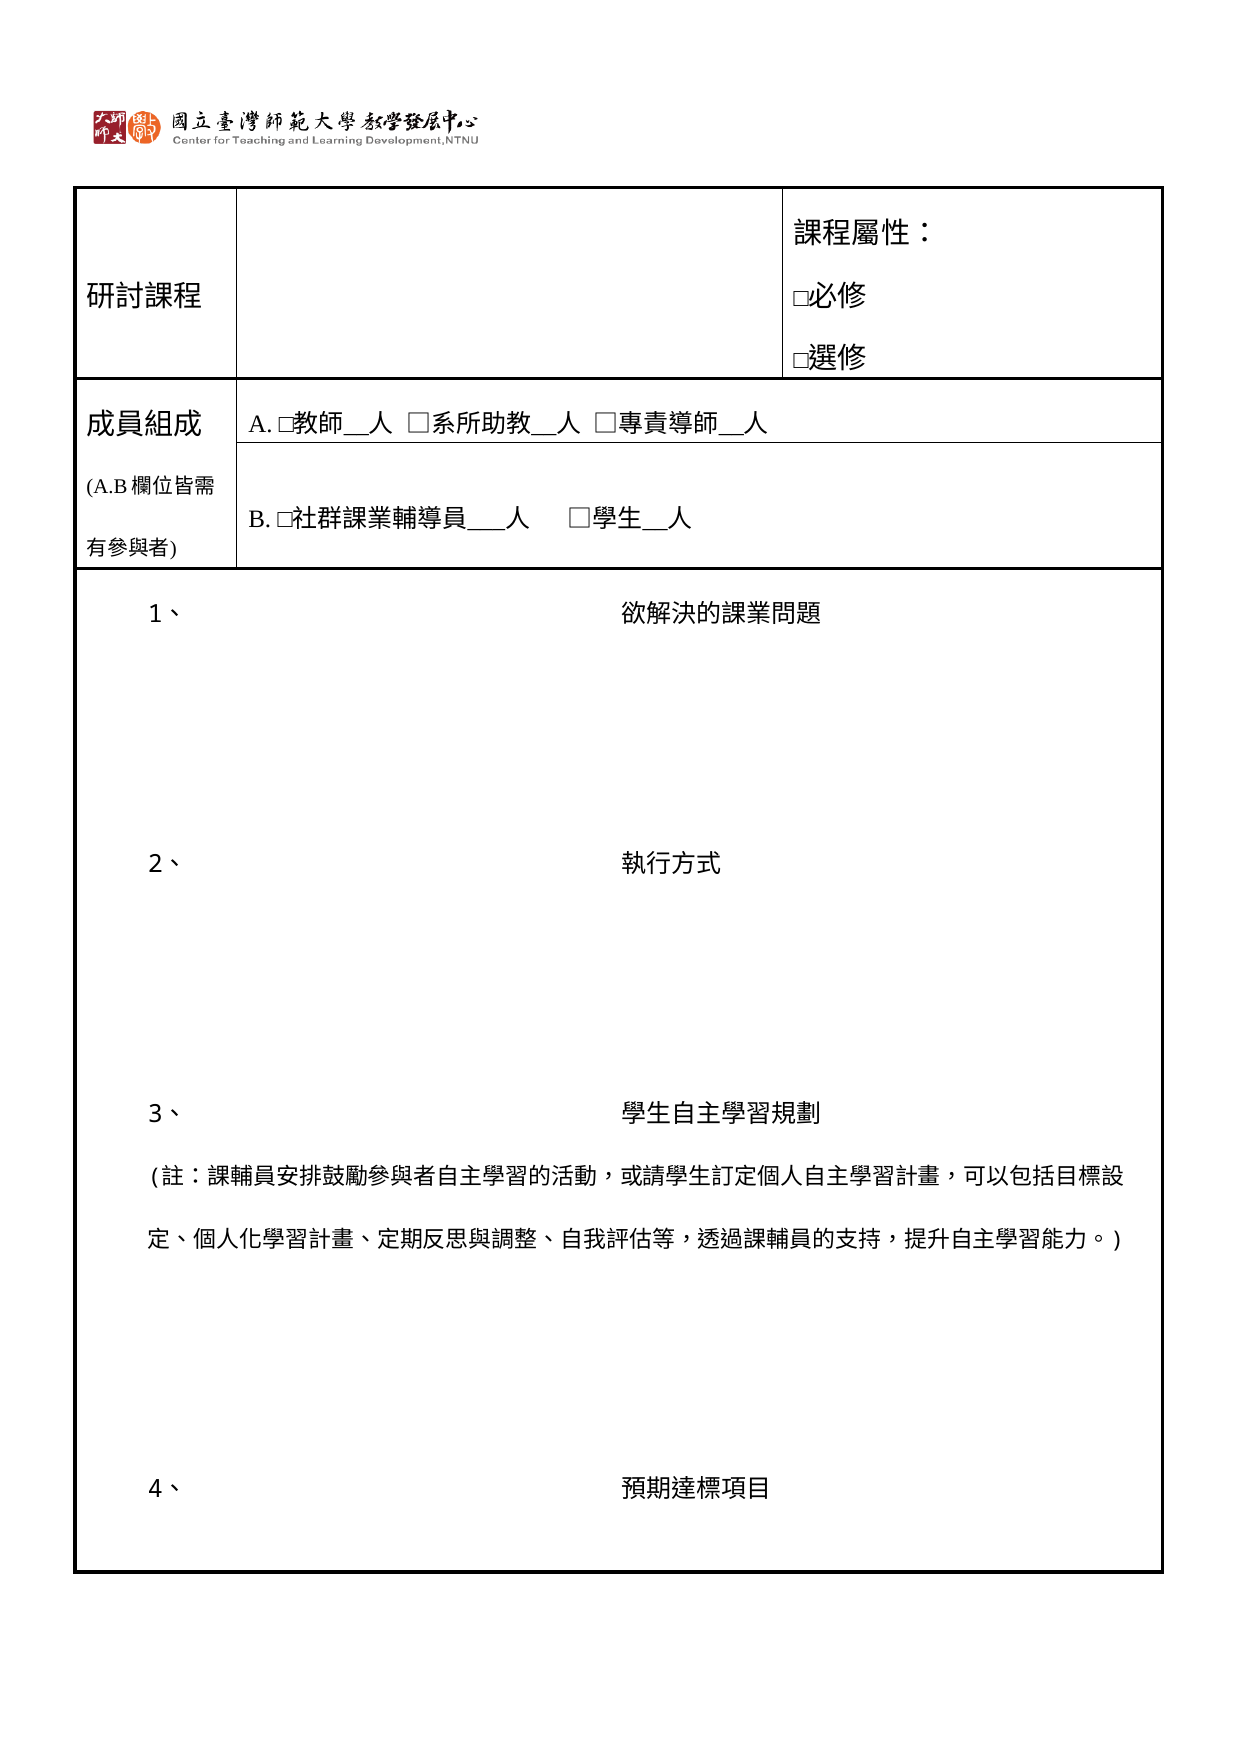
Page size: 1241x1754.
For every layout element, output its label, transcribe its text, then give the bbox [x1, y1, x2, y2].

table_cell 研討課程 [77, 189, 236, 377]
table_cell 成員組成 (A.B欄位皆需有參與者) [77, 380, 236, 567]
table_cell A. □教師__人 □系所助教__人 □專責導師__人 [237, 380, 1161, 442]
table_cell 欲解決的課業問題 執行方式 學生自主學習規劃 (註：課輔員安排鼓勵參與者自主學習的活動，或請學生訂定個人自主學習計畫，可以包括目標設定、個人化學習計畫、定期反思與調整、自我評估等，透過課輔員的支持，提升自主學習能力。) 預期達標項目 [77, 570, 1161, 1570]
table_cell B. □社群課業輔導員___人 □學生__人 [237, 443, 1161, 567]
table_cell [237, 189, 782, 377]
table_cell 課程屬性： □必修 □選修 [783, 189, 1161, 377]
